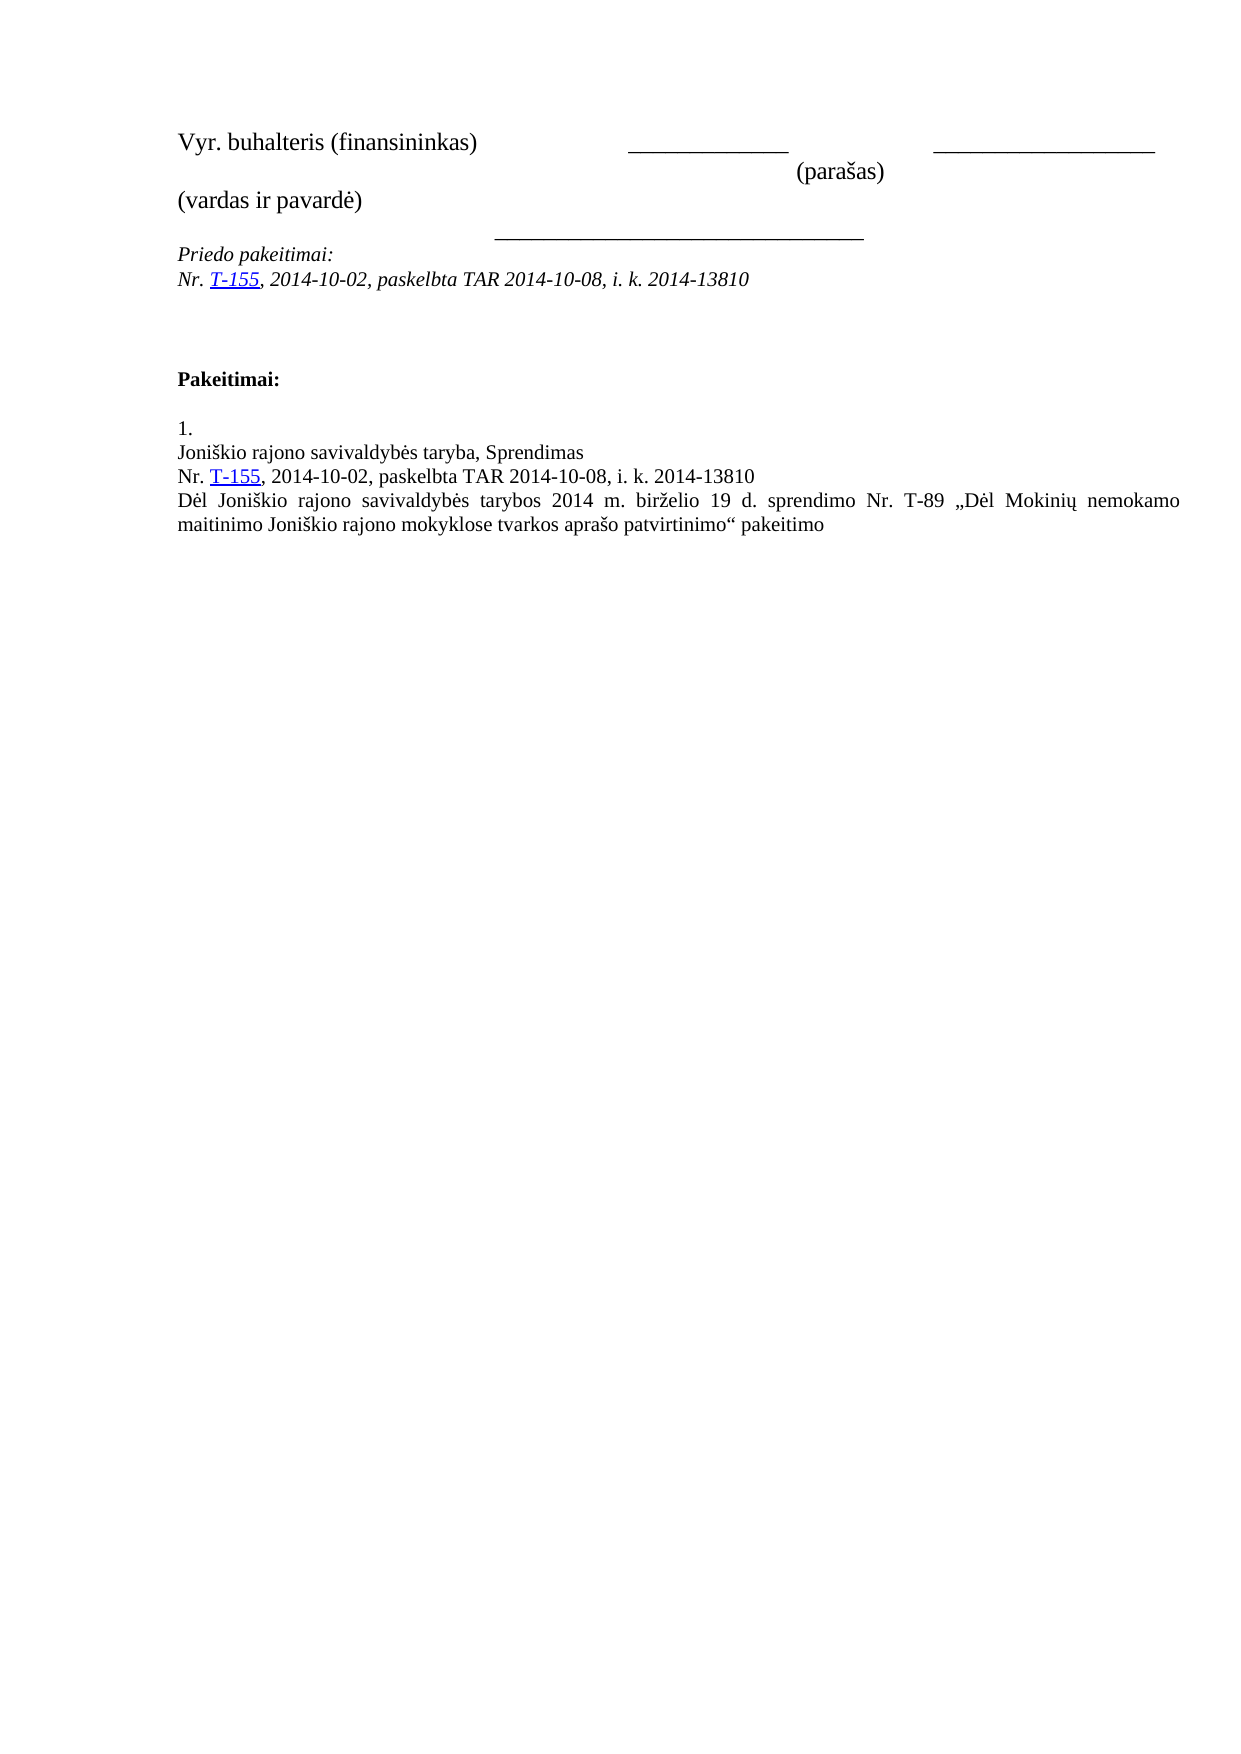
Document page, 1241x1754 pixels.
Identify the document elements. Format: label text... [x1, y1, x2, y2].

text Vyr. buhalteris (finansininkas) _____________ __________________ [177, 127, 1181, 156]
text Nr. T-155, 2014-10-02, paskelbta TAR 2014-10-08, i. k. 2014-13810 [177, 464, 1181, 488]
text 1. [177, 416, 1181, 439]
text Joniškio rajono savivaldybės taryba, Sprendimas [177, 439, 1181, 464]
text Dėl Joniškio rajono savivaldybės tarybos 2014 m. birželio 19 d. sprendimo Nr. T-89 „Dėl Mokinių nemokamo maitinimo Joniškio rajono mokyklose tvarkos aprašo patvirtinimo“ pakeitimo [177, 488, 1181, 536]
text Nr. T-155, 2014-10-02, paskelbta TAR 2014-10-08, i. k. 2014-13810 [177, 266, 1181, 291]
text (parašas) (vardas ir pavardė) [177, 156, 1181, 214]
text Pakeitimai: [177, 367, 1181, 391]
text ______________________________ [177, 214, 1181, 242]
text Priedo pakeitimai: [177, 242, 1181, 266]
